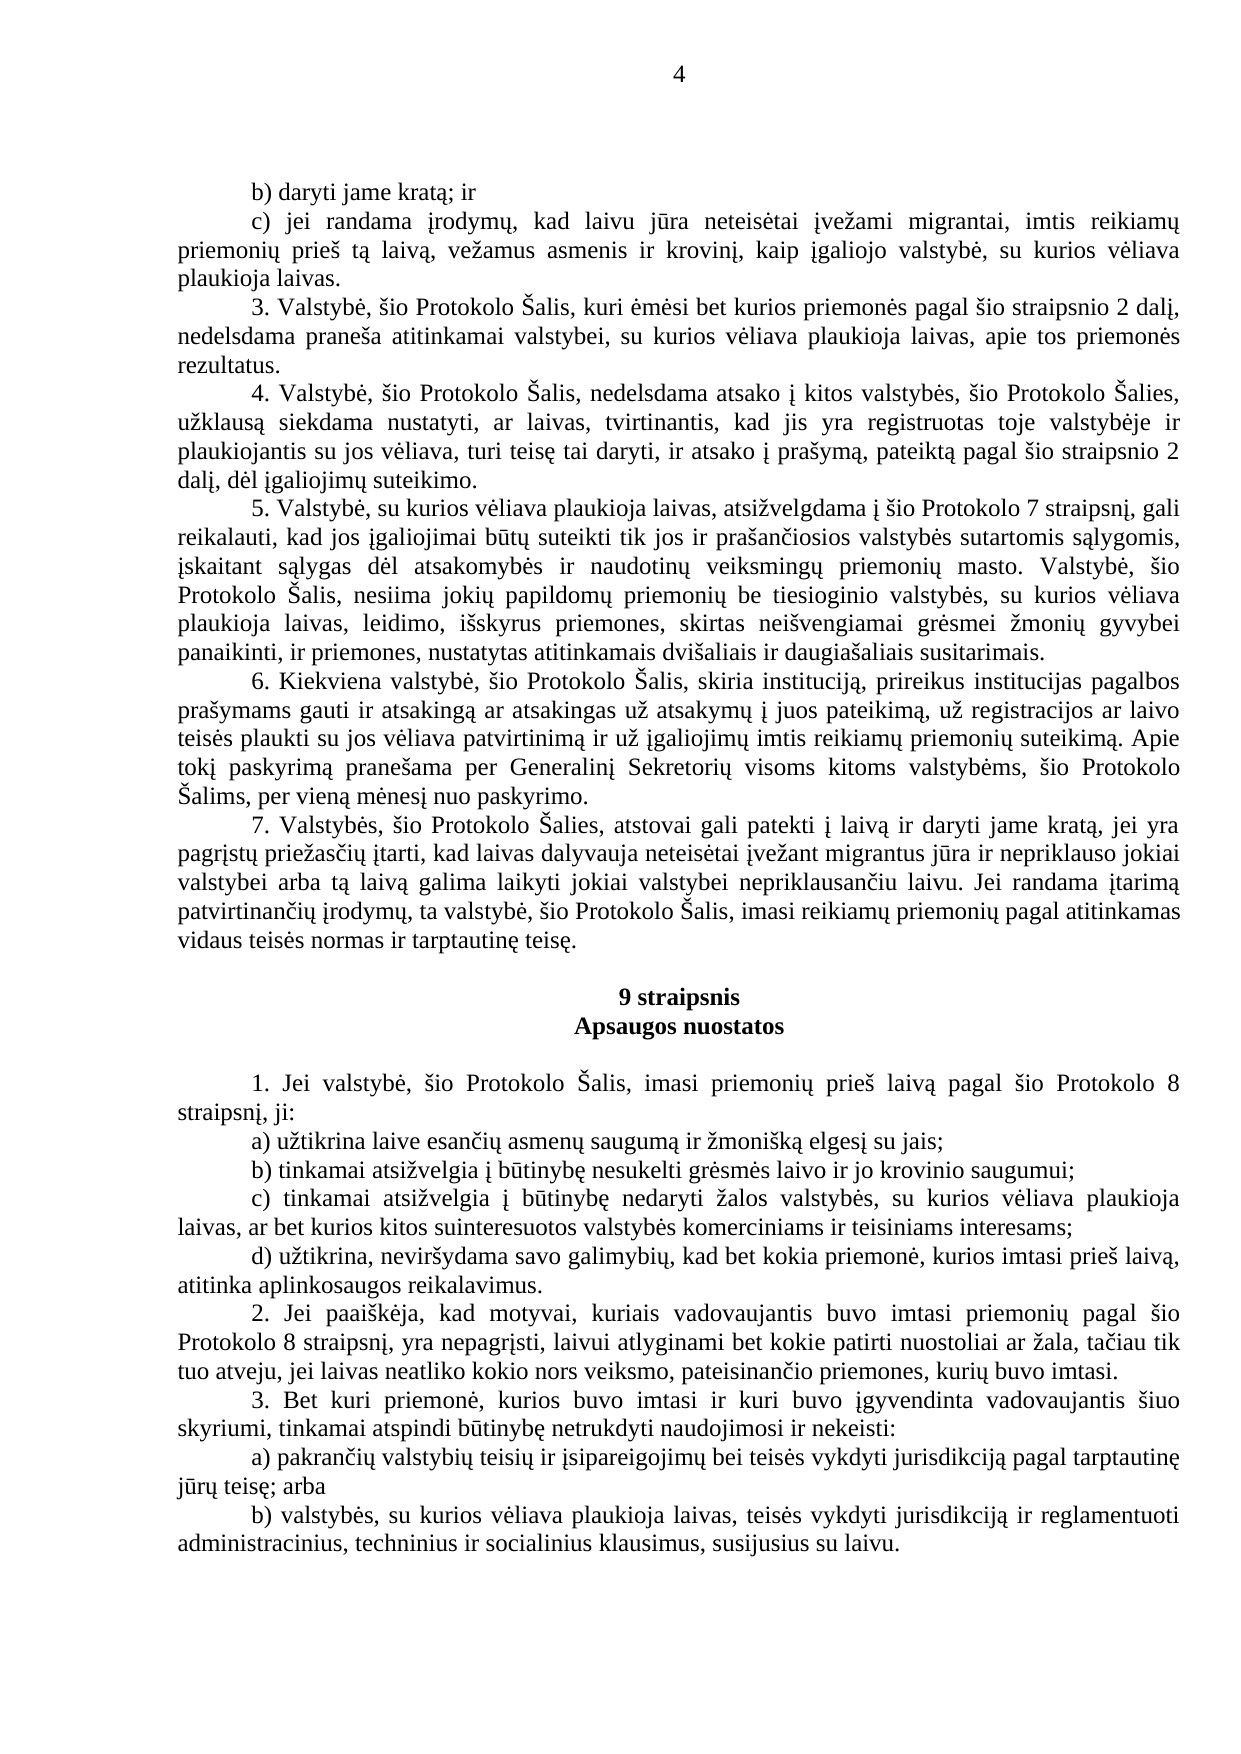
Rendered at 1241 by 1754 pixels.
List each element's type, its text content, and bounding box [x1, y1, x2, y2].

text 6. Kiekviena valstybė, šio Protokolo Šalis, skiria instituciją, prireikus institucijas pagalbos prašymams gauti ir atsakingą ar atsakingas už atsakymų į juos pateikimą, už registracijos ar laivo teisės plaukti su jos vėliava patvirtinimą ir už įgaliojimų imtis reikiamų priemonių suteikimą. Apie tokį paskyrimą pranešama per Generalinį Sekretorių visoms kitoms valstybėms, šio Protokolo Šalims, per vieną mėnesį nuo paskyrimo. [177, 666, 1181, 810]
text c) jei randama įrodymų, kad laivu jūra neteisėtai įvežami migrantai, imtis reikiamų priemonių prieš tą laivą, vežamus asmenis ir krovinį, kaip įgaliojo valstybė, su kurios vėliava plaukioja laivas. [177, 206, 1181, 292]
text d) užtikrina, neviršydama savo galimybių, kad bet kokia priemonė, kurios imtasi prieš laivą, atitinka aplinkosaugos reikalavimus. [177, 1241, 1181, 1298]
text 1. Jei valstybė, šio Protokolo Šalis, imasi priemonių prieš laivą pagal šio Protokolo 8 straipsnį, ji: [177, 1068, 1181, 1126]
text b) daryti jame kratą; ir [177, 177, 1181, 206]
text 3. Valstybė, šio Protokolo Šalis, kuri ėmėsi bet kurios priemonės pagal šio straipsnio 2 dalį, nedelsdama praneša atitinkamai valstybei, su kurios vėliava plaukioja laivas, apie tos priemonės rezultatus. [177, 292, 1181, 378]
text 3. Bet kuri priemonė, kurios buvo imtasi ir kuri buvo įgyvendinta vadovaujantis šiuo skyriumi, tinkamai atspindi būtinybę netrukdyti naudojimosi ir nekeisti: [177, 1385, 1181, 1442]
text 4. Valstybė, šio Protokolo Šalis, nedelsdama atsako į kitos valstybės, šio Protokolo Šalies, užklausą siekdama nustatyti, ar laivas, tvirtinantis, kad jis yra registruotas toje valstybėje ir plaukiojantis su jos vėliava, turi teisę tai daryti, ir atsako į prašymą, pateiktą pagal šio straipsnio 2 dalį, dėl įgaliojimų suteikimo. [177, 378, 1181, 493]
text a) užtikrina laive esančių asmenų saugumą ir žmonišką elgesį su jais; [177, 1126, 1181, 1155]
text 2. Jei paaiškėja, kad motyvai, kuriais vadovaujantis buvo imtasi priemonių pagal šio Protokolo 8 straipsnį, yra nepagrįsti, laivui atlyginami bet kokie patirti nuostoliai ar žala, tačiau tik tuo atveju, jei laivas neatliko kokio nors veiksmo, pateisinančio priemones, kurių buvo imtasi. [177, 1298, 1181, 1385]
text b) valstybės, su kurios vėliava plaukioja laivas, teisės vykdyti jurisdikciją ir reglamentuoti administracinius, techninius ir socialinius klausimus, susijusius su laivu. [177, 1500, 1181, 1557]
text b) tinkamai atsižvelgia į būtinybę nesukelti grėsmės laivo ir jo krovinio saugumui; [177, 1155, 1181, 1183]
text 9 straipsnis [177, 982, 1181, 1011]
text c) tinkamai atsižvelgia į būtinybę nedaryti žalos valstybės, su kurios vėliava plaukioja laivas, ar bet kurios kitos suinteresuotos valstybės komerciniams ir teisiniams interesams; [177, 1183, 1181, 1241]
text a) pakrančių valstybių teisių ir įsipareigojimų bei teisės vykdyti jurisdikciją pagal tarptautinę jūrų teisę; arba [177, 1442, 1181, 1500]
text 7. Valstybės, šio Protokolo Šalies, atstovai gali patekti į laivą ir daryti jame kratą, jei yra pagrįstų priežasčių įtarti, kad laivas dalyvauja neteisėtai įvežant migrantus jūra ir nepriklauso jokiai valstybei arba tą laivą galima laikyti jokiai valstybei nepriklausančiu laivu. Jei randama įtarimą patvirtinančių įrodymų, ta valstybė, šio Protokolo Šalis, imasi reikiamų priemonių pagal atitinkamas vidaus teisės normas ir tarptautinę teisę. [177, 810, 1181, 953]
text 5. Valstybė, su kurios vėliava plaukioja laivas, atsižvelgdama į šio Protokolo 7 straipsnį, gali reikalauti, kad jos įgaliojimai būtų suteikti tik jos ir prašančiosios valstybės sutartomis sąlygomis, įskaitant sąlygas dėl atsakomybės ir naudotinų veiksmingų priemonių masto. Valstybė, šio Protokolo Šalis, nesiima jokių papildomų priemonių be tiesioginio valstybės, su kurios vėliava plaukioja laivas, leidimo, išskyrus priemones, skirtas neišvengiamai grėsmei žmonių gyvybei panaikinti, ir priemones, nustatytas atitinkamais dvišaliais ir daugiašaliais susitarimais. [177, 493, 1181, 666]
text Apsaugos nuostatos [177, 1011, 1181, 1040]
